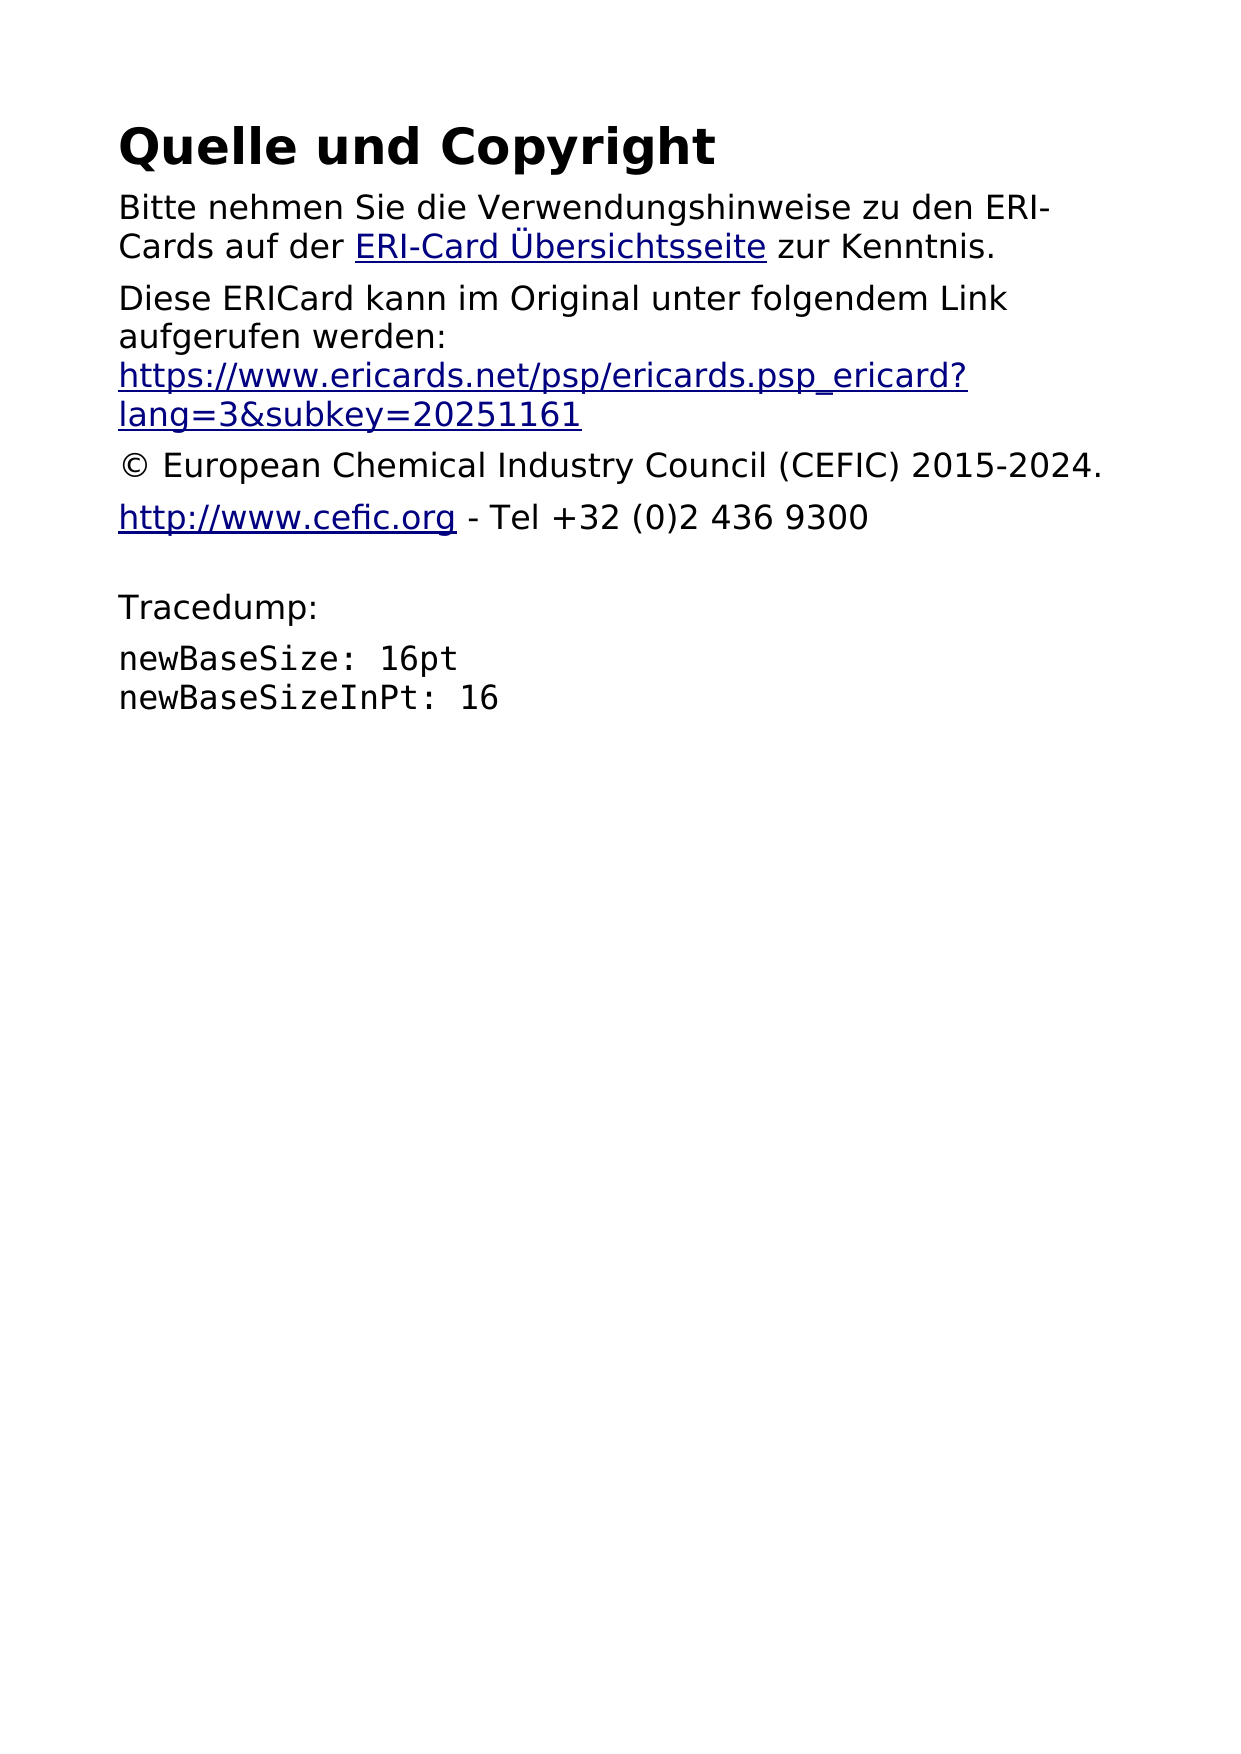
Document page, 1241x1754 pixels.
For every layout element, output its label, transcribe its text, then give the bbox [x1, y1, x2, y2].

text Tracedump: [118, 550, 1122, 627]
subtitle Quelle und Copyright [118, 118, 1122, 176]
text http://www.cefic.org - Tel +32 (0)2 436 9300 [118, 498, 1122, 537]
text © European Chemical Industry Council (CEFIC) 2015-2024. [118, 447, 1122, 486]
text newBaseSize: 16pt newBaseSizeInPt: 16 [118, 640, 1122, 718]
text Bitte nehmen Sie die Verwendungshinweise zu den ERI-Cards auf der ERI-Card Übersichtsseite zur Kenntnis. [118, 189, 1122, 267]
text Diese ERICard kann im Original unter folgendem Link aufgerufen werden: https://www.ericards.net/psp/ericards.psp_ericard?lang=3&subkey=20251161 [118, 279, 1122, 434]
